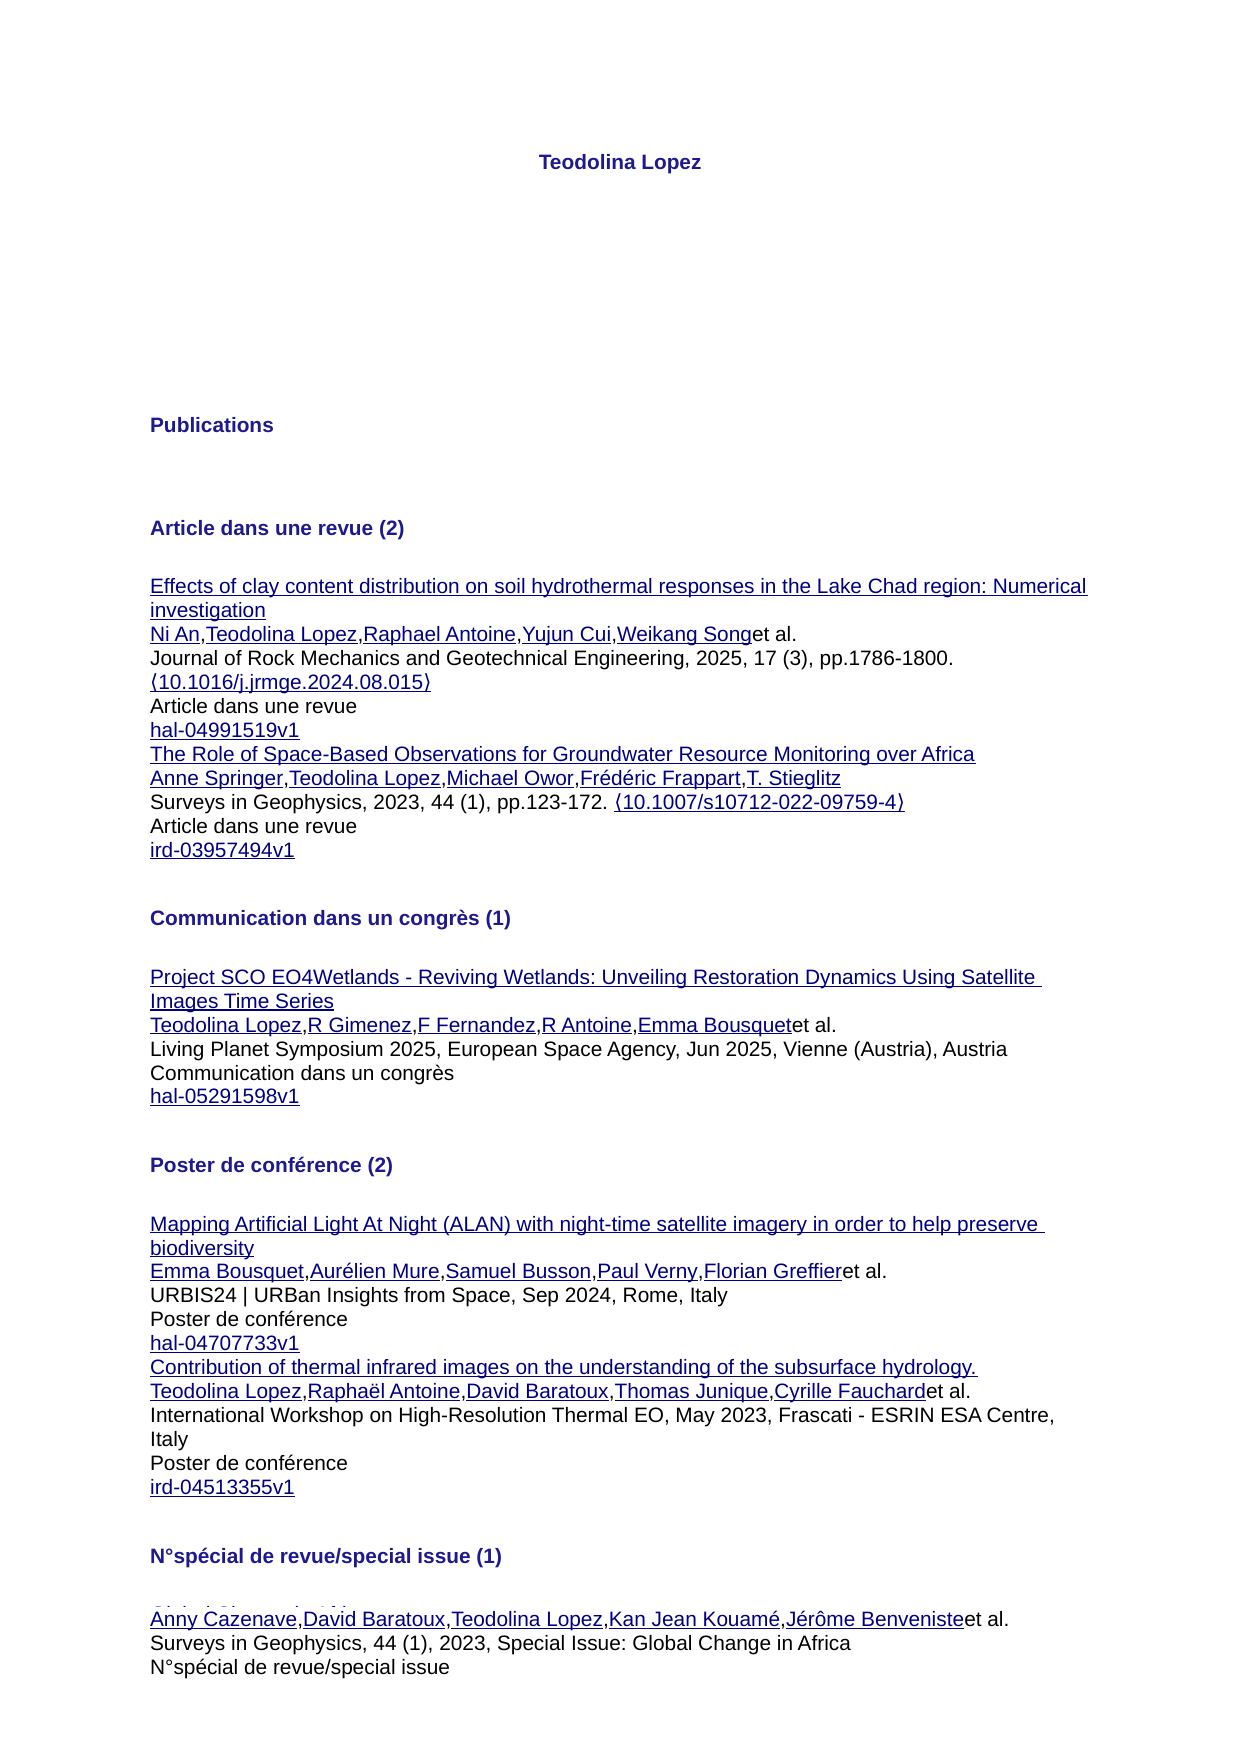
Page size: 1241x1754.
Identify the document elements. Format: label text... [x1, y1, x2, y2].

table_header Effects of clay content distribution on soil hydrothermal responses in the Lake Chad region: Numerical investigation Ni An,Teodolina Lopez,Raphael Antoine,Yujun Cui,Weikang Songet al. Journal of Rock Mechanics and Geotechnical Engineering, 2025, 17 (3), pp.1786-1800. ⟨10.1016/j.jrmge.2024.08.015⟩ Article dans une revue hal-04991519v1 [150, 574, 1090, 742]
subtitle Poster de conférence (2) [150, 1153, 1090, 1177]
subtitle Article dans une revue (2) [150, 516, 1090, 539]
subtitle N°spécial de revue/special issue (1) [150, 1544, 1090, 1568]
subtitle Communication dans un congrès (1) [150, 906, 1090, 930]
table_header Project SCO EO4Wetlands - Reviving Wetlands: Unveiling Restoration Dynamics Using Satellite Images Time Series Teodolina Lopez,R Gimenez,F Fernandez,R Antoine,Emma Bousquetet al. Living Planet Symposium 2025, European Space Agency, Jun 2025, Vienne (Austria), Austria Communication dans un congrès hal-05291598v1 [150, 965, 1090, 1108]
table_cell The Role of Space-Based Observations for Groundwater Resource Monitoring over Africa Anne Springer,Teodolina Lopez,Michael Owor,Frédéric Frappart,T. Stieglitz Surveys in Geophysics, 2023, 44 (1), pp.123-172. ⟨10.1007/s10712-022-09759-4⟩ Article dans une revue ird-03957494v1 [150, 742, 1090, 861]
table_cell Contribution of thermal infrared images on the understanding of the subsurface hydrology. Teodolina Lopez,Raphaël Antoine,David Baratoux,Thomas Junique,Cyrille Fauchardet al. International Workshop on High-Resolution Thermal EO, May 2023, Frascati - ESRIN ESA Centre, Italy Poster de conférence ird-04513355v1 [150, 1355, 1090, 1499]
table_header Mapping Artificial Light At Night (ALAN) with night-time satellite imagery in order to help preserve biodiversity Emma Bousquet,Aurélien Mure,Samuel Busson,Paul Verny,Florian Greffieret al. URBIS24 | URBan Insights from Space, Sep 2024, Rome, Italy Poster de conférence hal-04707733v1 [150, 1211, 1090, 1355]
table_header Global Change in Africa Anny Cazenave,David Baratoux,Teodolina Lopez,Kan Jean Kouamé,Jérôme Benvenisteet al. Surveys in Geophysics, 44 (1), 2023, Special Issue: Global Change in Africa N°spécial de revue/special issue hal-04248307v1 [150, 1602, 1090, 1679]
subtitle Publications [150, 412, 1090, 436]
subtitle Teodolina Lopez [150, 150, 1090, 174]
